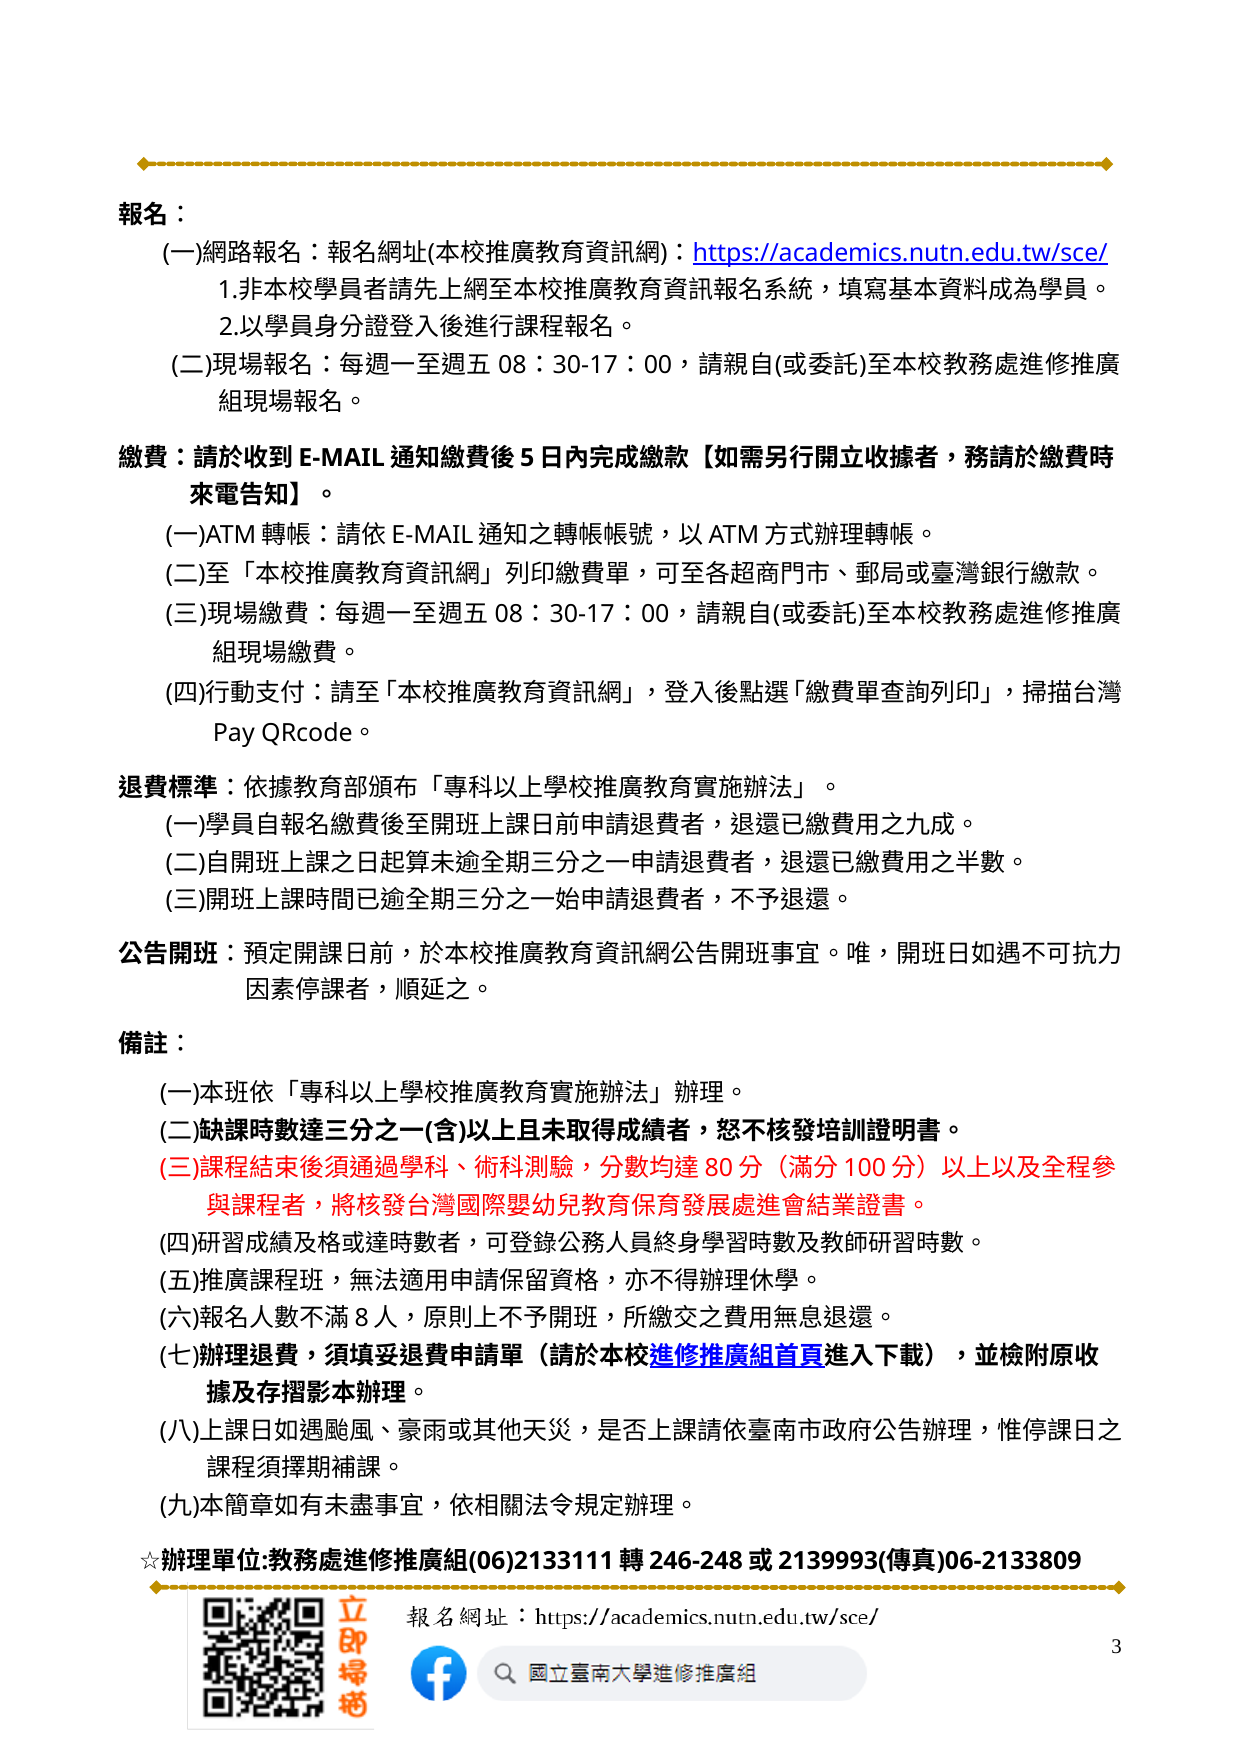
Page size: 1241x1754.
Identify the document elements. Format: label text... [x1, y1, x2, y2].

text (一)學員自報名繳費後至開班上課日前申請退費者，退還已繳費用之九成。 [165, 804, 1140, 842]
text 報名： [118, 194, 1152, 231]
text 繳費：請於收到E-MAIL通知繳費後5日內完成繳款【如需另行開立收據者，務請於繳費時來電告知】。 [118, 436, 1122, 511]
text (一)ATM轉帳：請依E-MAIL通知之轉帳帳號，以ATM方式辦理轉帳。 [165, 511, 1140, 551]
text 備註： [118, 1023, 1122, 1060]
picture [389, 1591, 899, 1709]
text (三)開班上課時間已逾全期三分之一始申請退費者，不予退還。 [165, 879, 1140, 917]
text (七)辦理退費，須填妥退費申請單（請於本校進修推廣組首頁進入下載），並檢附原收據及存摺影本辦理。 [159, 1335, 1122, 1410]
text 2.以學員身分證登入後進行課程報名。 [218, 306, 1122, 344]
text (一)本班依「專科以上學校推廣教育實施辦法」辦理。 [159, 1072, 1122, 1110]
picture [187, 1582, 375, 1586]
text (三)課程結束後須通過學科、術科測驗，分數均達80分（滿分100分）以上以及全程參與課程者，將核發台灣國際嬰幼兒教育保育發展處進會結業證書。 [159, 1147, 1122, 1222]
text (五)推廣課程班，無法適用申請保留資格，亦不得辦理休學。 [159, 1260, 1122, 1297]
text (一)網路報名：報名網址(本校推廣教育資訊網)：https://academics.nutn.edu.tw/sce/ [162, 231, 1122, 269]
text 1.非本校學員者請先上網至本校推廣教育資訊報名系統，填寫基本資料成為學員。 [217, 269, 1122, 306]
text 公告開班：預定開課日前，於本校推廣教育資訊網公告開班事宜。唯，開班日如遇不可抗力因素停課者，順延之。 [118, 934, 1122, 1005]
text (四)行動支付：請至「本校推廣教育資訊網」，登入後點選「繳費單查詢列印」，掃描台灣Pay QRcode。 [165, 670, 1122, 749]
picture [187, 1589, 375, 1731]
text (二)缺課時數達三分之一(含)以上且未取得成績者，怒不核發培訓證明書。 [159, 1110, 1104, 1147]
text ☆辦理單位:教務處進修推廣組(06)2133111轉246-248或2139993(傳真)06-2133809 [139, 1540, 1107, 1577]
text (九)本簡章如有未盡事宜，依相關法令規定辦理。 [159, 1485, 1104, 1522]
text (三)現場繳費：每週一至週五08：30-17：00，請親自(或委託)至本校教務處進修推廣組現場繳費。 [165, 591, 1122, 670]
text (六)報名人數不滿8人，原則上不予開班，所繳交之費用無息退還。 [159, 1297, 1122, 1335]
text 退費標準：依據教育部頒布「專科以上學校推廣教育實施辦法」。 [88, 767, 1122, 804]
text (四)研習成績及格或達時數者，可登錄公務人員終身學習時數及教師研習時數。 [159, 1222, 1122, 1260]
text (二)自開班上課之日起算未逾全期三分之一申請退費者，退還已繳費用之半數。 [165, 842, 1140, 879]
text (八)上課日如遇颱風、豪雨或其他天災，是否上課請依臺南市政府公告辦理，惟停課日之課程須擇期補課。 [159, 1410, 1122, 1485]
text (二)至「本校推廣教育資訊網」列印繳費單，可至各超商門市、郵局或臺灣銀行繳款。 [165, 551, 1140, 591]
text (二)現場報名：每週一至週五08：30-17：00，請親自(或委託)至本校教務處進修推廣組現場報名。 [171, 344, 1122, 419]
